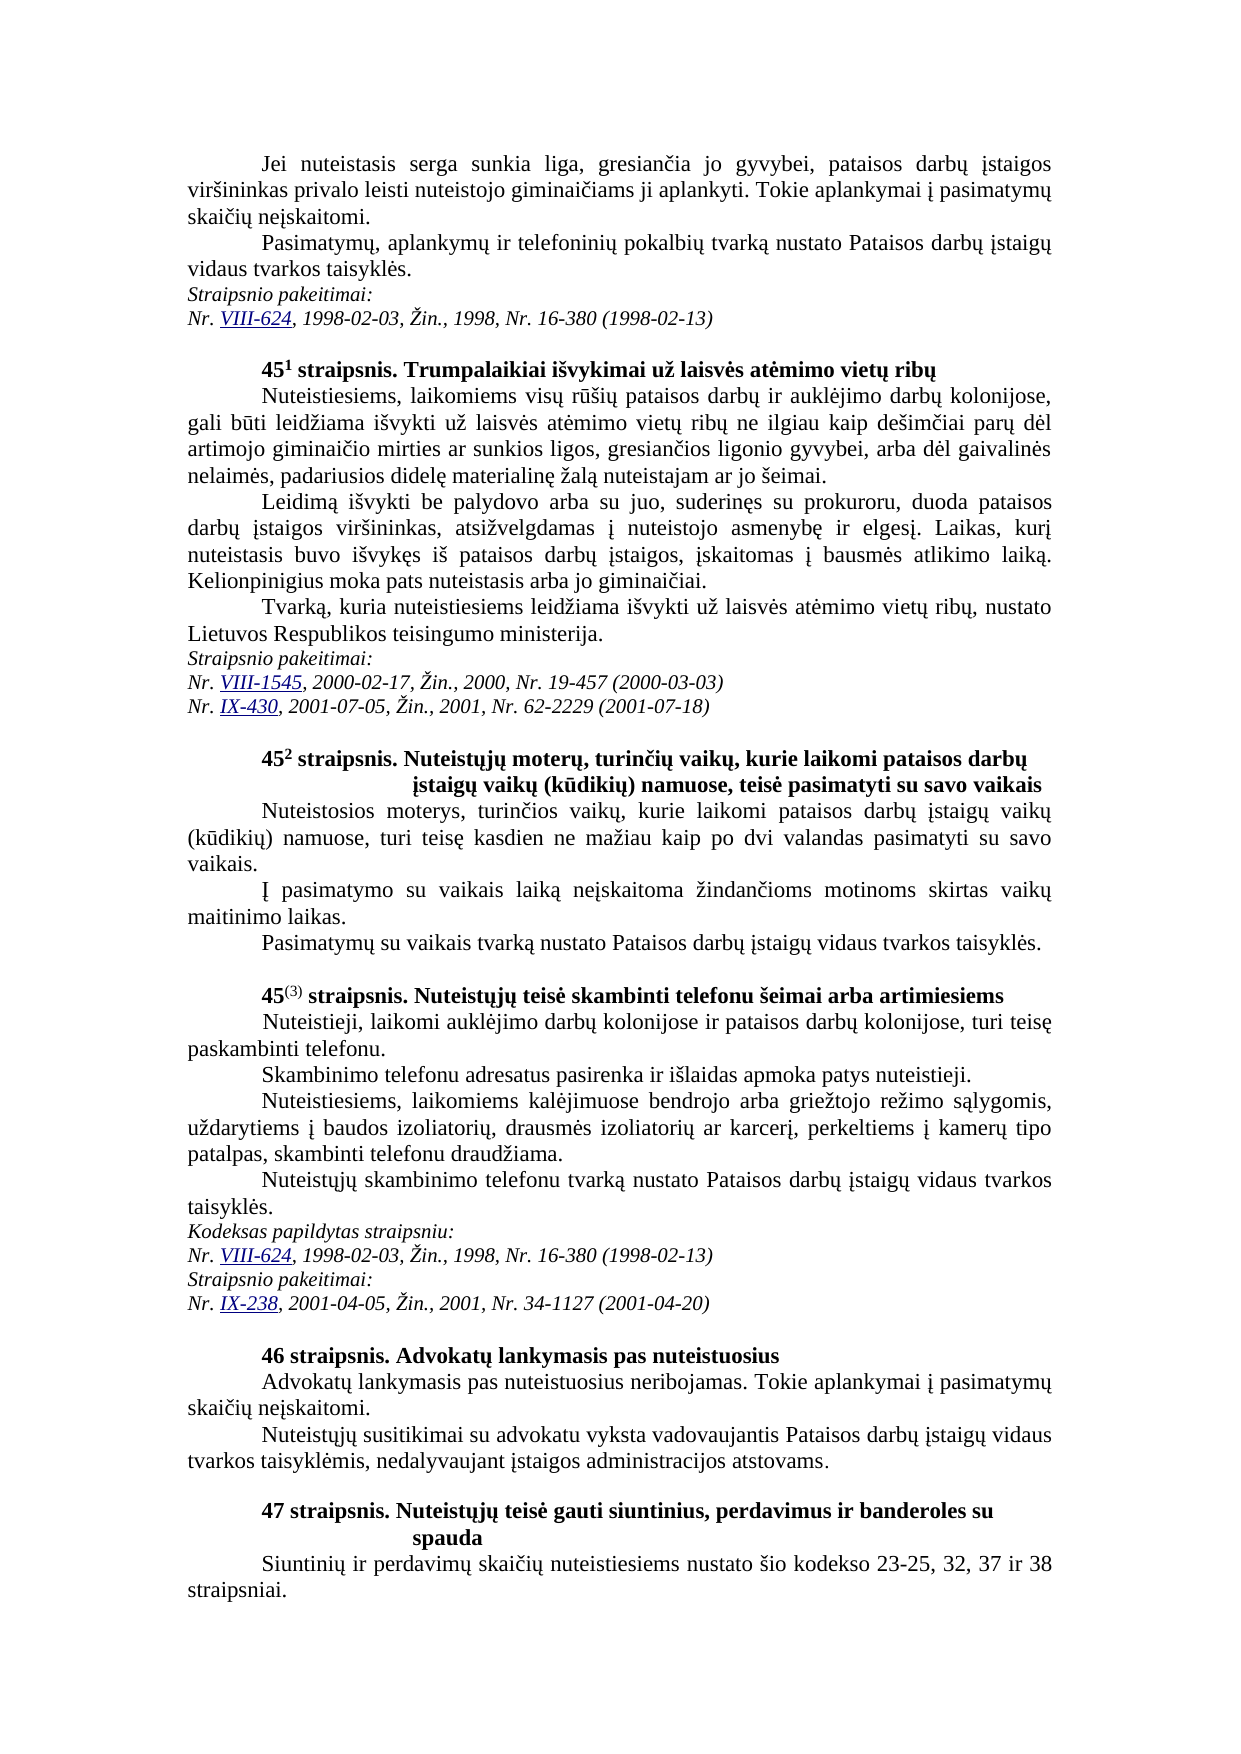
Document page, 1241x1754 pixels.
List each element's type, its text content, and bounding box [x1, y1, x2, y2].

text Nr. IX-238, 2001-04-05, Žin., 2001, Nr. 34-1127 (2001-04-20) [187, 1291, 1053, 1315]
text įstaigų vaikų (kūdikių) namuose, teisė pasimatyti su savo vaikais [337, 771, 1053, 797]
text Siuntinių ir perdavimų skaičių nuteistiesiems nustato šio kodekso 23-25, 32, 37 ir 38 straipsniai. [187, 1550, 1053, 1603]
text Nr. IX-430, 2001-07-05, Žin., 2001, Nr. 62-2229 (2001-07-18) [187, 694, 1053, 718]
text Į pasimatymo su vaikais laiką neįskaitoma žindančioms motinoms skirtas vaikų maitinimo laikas. [187, 876, 1053, 929]
text Straipsnio pakeitimai: [187, 646, 1053, 670]
text Leidimą išvykti be palydovo arba su juo, suderinęs su prokuroru, duoda pataisos darbų įstaigos viršininkas, atsižvelgdamas į nuteistojo asmenybę ir elgesį. Laikas, kurį nuteistasis buvo išvykęs iš pataisos darbų įstaigos, įskaitomas į bausmės atlikimo laiką. Kelionpinigius moka pats nuteistasis arba jo giminaičiai. [187, 488, 1053, 593]
text Nuteistosios moterys, turinčios vaikų, kurie laikomi pataisos darbų įstaigų vaikų (kūdikių) namuose, turi teisę kasdien ne mažiau kaip po dvi valandas pasimatyti su savo vaikais. [187, 797, 1053, 876]
text Nuteistųjų skambinimo telefonu tvarką nustato Pataisos darbų įstaigų vidaus tvarkos taisyklės. [187, 1166, 1053, 1219]
text spauda [337, 1524, 1053, 1550]
text Kodeksas papildytas straipsniu: [187, 1219, 1053, 1243]
text Nuteistieji, laikomi auklėjimo darbų kolonijose ir pataisos darbų kolonijose, turi teisę paskambinti telefonu. [187, 1008, 1053, 1061]
text Nr. VIII-1545, 2000-02-17, Žin., 2000, Nr. 19-457 (2000-03-03) [187, 670, 1053, 694]
text Nr. VIII-624, 1998-02-03, Žin., 1998, Nr. 16-380 (1998-02-13) [187, 306, 1053, 330]
text Tvarką, kuria nuteistiesiems leidžiama išvykti už laisvės atėmimo vietų ribų, nustato Lietuvos Respublikos teisingumo ministerija. [187, 593, 1053, 646]
text 46 straipsnis. Advokatų lankymasis pas nuteistuosius [187, 1342, 1053, 1368]
text Pasimatymų, aplankymų ir telefoninių pokalbių tvarką nustato Pataisos darbų įstaigų vidaus tvarkos taisyklės. [187, 229, 1053, 282]
text Nuteistųjų susitikimai su advokatu vyksta vadovaujantis Pataisos darbų įstaigų vidaus tvarkos taisyklėmis, nedalyvaujant įstaigos administracijos atstovams. [187, 1421, 1053, 1473]
text Straipsnio pakeitimai: [187, 1267, 1053, 1291]
text Nuteistiesiems, laikomiems visų rūšių pataisos darbų ir auklėjimo darbų kolonijose, gali būti leidžiama išvykti už laisvės atėmimo vietų ribų ne ilgiau kaip dešimčiai parų dėl artimojo giminaičio mirties ar sunkios ligos, gresiančios ligonio gyvybei, arba dėl gaivalinės nelaimės, padariusios didelę materialinę žalą nuteistajam ar jo šeimai. [187, 383, 1053, 488]
text 451 straipsnis. Trumpalaikiai išvykimai už laisvės atėmimo vietų ribų [187, 356, 1053, 383]
text Advokatų lankymasis pas nuteistuosius neribojamas. Tokie aplankymai į pasimatymų skaičių neįskaitomi. [187, 1368, 1053, 1421]
text Nr. VIII-624, 1998-02-03, Žin., 1998, Nr. 16-380 (1998-02-13) [187, 1243, 1053, 1267]
text Straipsnio pakeitimai: [187, 282, 1053, 306]
text Nuteistiesiems, laikomiems kalėjimuose bendrojo arba griežtojo režimo sąlygomis, uždarytiems į baudos izoliatorių, drausmės izoliatorių ar karcerį, perkeltiems į kamerų tipo patalpas, skambinti telefonu draudžiama. [187, 1087, 1053, 1166]
text 47 straipsnis. Nuteistųjų teisė gauti siuntinius, perdavimus ir banderoles su [187, 1497, 1053, 1524]
text Skambinimo telefonu adresatus pasirenka ir išlaidas apmoka patys nuteistieji. [187, 1061, 1053, 1087]
text 452 straipsnis. Nuteistųjų moterų, turinčių vaikų, kurie laikomi pataisos darbų [187, 745, 1053, 771]
text 45(3) straipsnis. Nuteistųjų teisė skambinti telefonu šeimai arba artimiesiems [187, 982, 1053, 1008]
text Jei nuteistasis serga sunkia liga, gresiančia jo gyvybei, pataisos darbų įstaigos viršininkas privalo leisti nuteistojo giminaičiams ji aplankyti. Tokie aplankymai į pasimatymų skaičių neįskaitomi. [187, 150, 1053, 229]
text Pasimatymų su vaikais tvarką nustato Pataisos darbų įstaigų vidaus tvarkos taisyklės. [187, 929, 1053, 956]
